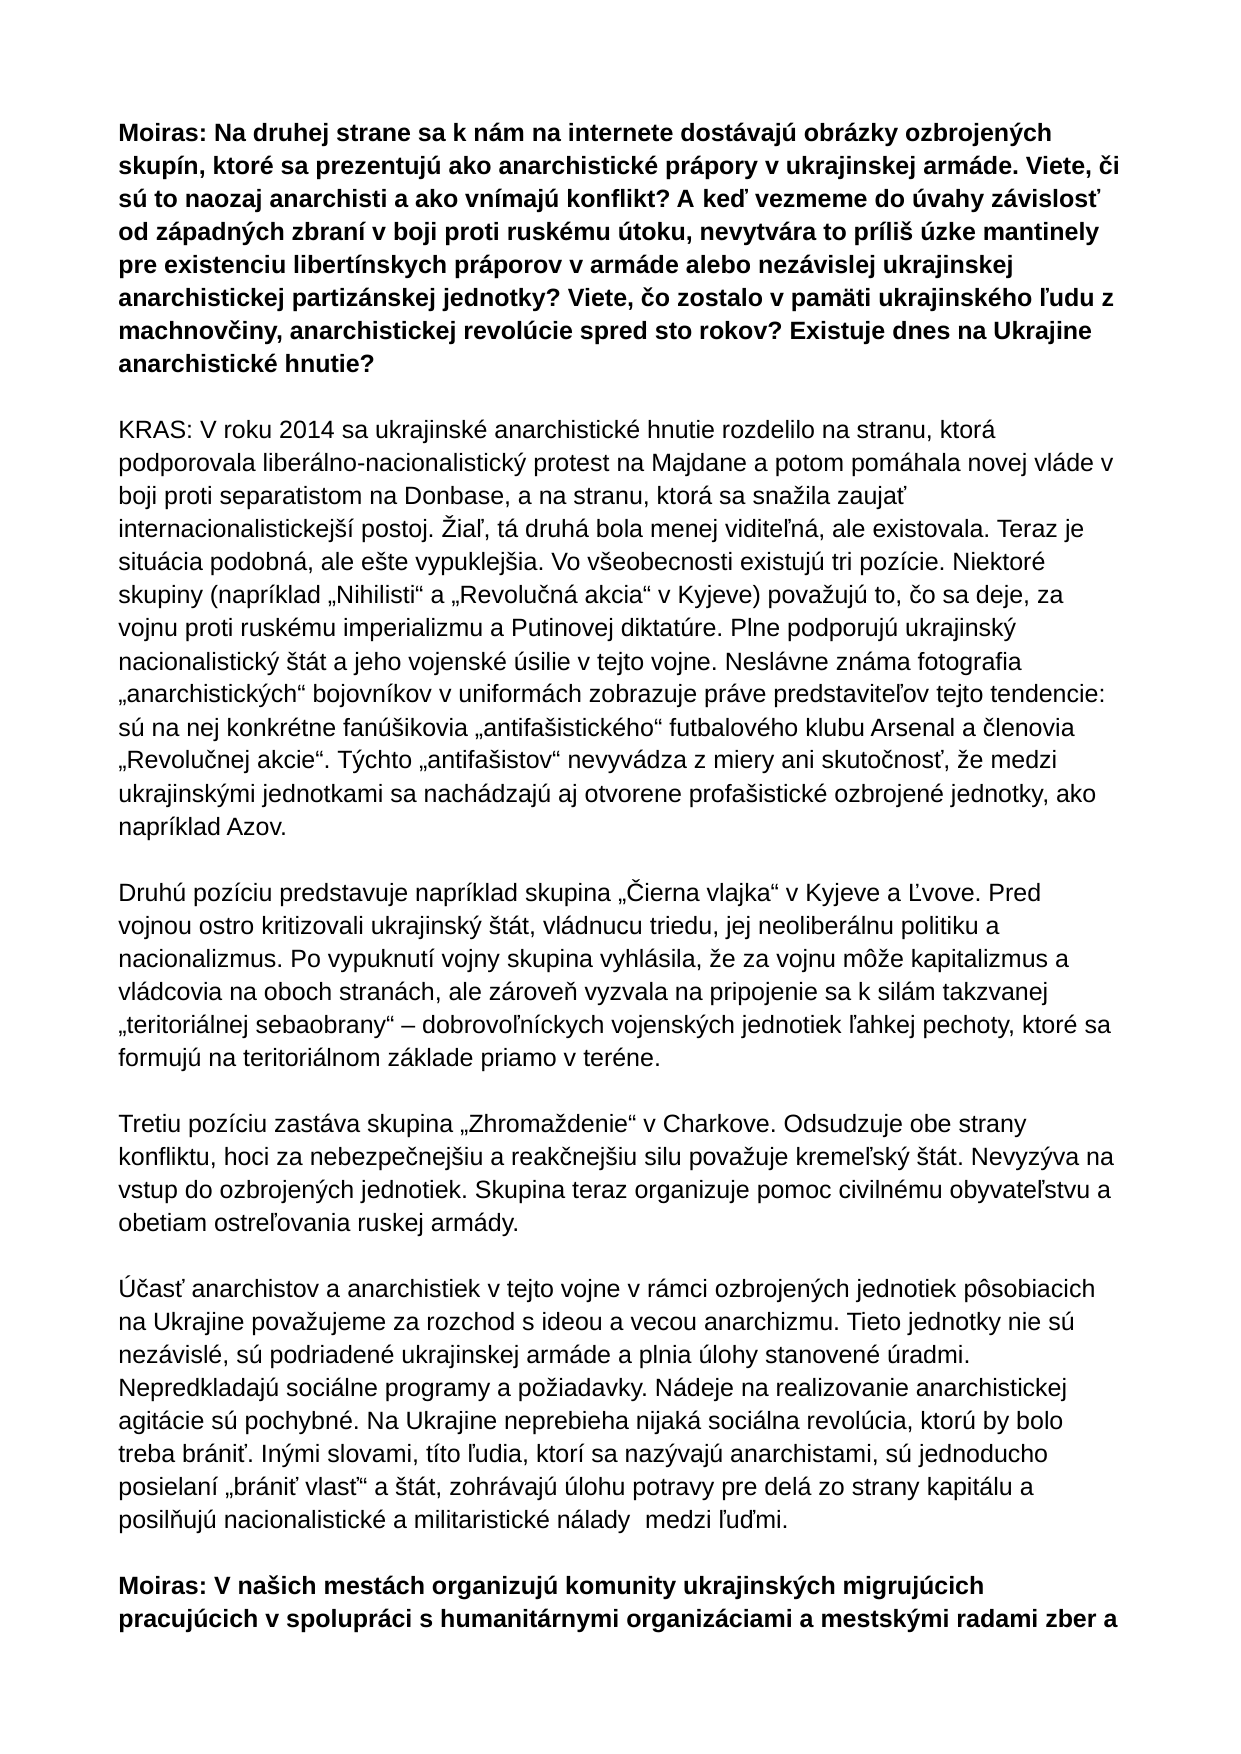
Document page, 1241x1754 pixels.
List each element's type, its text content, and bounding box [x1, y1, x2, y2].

text Moiras: Na druhej strane sa k nám na internete dostávajú obrázky ozbrojených skupín, ktoré sa prezentujú ako anarchistické prápory v ukrajinskej armáde. Viete, či sú to naozaj anarchisti a ako vnímajú konflikt? A keď vezmeme do úvahy závislosť od západných zbraní v boji proti ruskému útoku, nevytvára to príliš úzke mantinely pre existenciu libertínskych práporov v armáde alebo nezávislej ukrajinskej anarchistickej partizánskej jednotky? Viete, čo zostalo v pamäti ukrajinského ľudu z machnovčiny, anarchistickej revolúcie spred sto rokov? Existuje dnes na Ukrajine anarchistické hnutie? KRAS: V roku 2014 sa ukrajinské anarchistické hnutie rozdelilo na stranu, ktorá podporovala liberálno-nacionalistický protest na Majdane a potom pomáhala novej vláde v boji proti separatistom na Donbase, a na stranu, ktorá sa snažila zaujať internacionalistickejší postoj. Žiaľ, tá druhá bola menej viditeľná, ale existovala. Teraz je situácia podobná, ale ešte vypuklejšia. Vo všeobecnosti existujú tri pozície. Niektoré skupiny (napríklad „Nihilisti“ a „Revolučná akcia“ v Kyjeve) považujú to, čo sa deje, za vojnu proti ruskému imperializmu a Putinovej diktatúre. Plne podporujú ukrajinský nacionalistický štát a jeho vojenské úsilie v tejto vojne. Neslávne známa fotografia „anarchistických“ bojovníkov v uniformách zobrazuje práve predstaviteľov tejto tendencie: sú na nej konkrétne fanúšikovia „antifašistického“ futbalového klubu Arsenal a členovia „Revolučnej akcie“. Týchto „antifašistov“ nevyvádza z miery ani skutočnosť, že medzi ukrajinskými jednotkami sa nachádzajú aj otvorene profašistické ozbrojené jednotky, ako napríklad Azov. Druhú pozíciu predstavuje napríklad skupina „Čierna vlajka“ v Kyjeve a Ľvove. Pred vojnou ostro kritizovali ukrajinský štát, vládnucu triedu, jej neoliberálnu politiku a nacionalizmus. Po vypuknutí vojny skupina vyhlásila, že za vojnu môže kapitalizmus a vládcovia na oboch stranách, ale zároveň vyzvala na pripojenie sa k silám takzvanej „teritoriálnej sebaobrany“ – dobrovoľníckych vojenských jednotiek ľahkej pechoty, ktoré sa formujú na teritoriálnom základe priamo v teréne. Tretiu pozíciu zastáva skupina „Zhromaždenie“ v Charkove. Odsudzuje obe strany konfliktu, hoci za nebezpečnejšiu a reakčnejšiu silu považuje kremeľský štát. Nevyzýva na vstup do ozbrojených jednotiek. Skupina teraz organizuje pomoc civilnému obyvateľstvu a obetiam ostreľovania ruskej armády. Účasť anarchistov a anarchistiek v tejto vojne v rámci ozbrojených jednotiek pôsobiacich na Ukrajine považujeme za rozchod s ideou a vecou anarchizmu. Tieto jednotky nie sú nezávislé, sú podriadené ukrajinskej armáde a plnia úlohy stanovené úradmi. Nepredkladajú sociálne programy a požiadavky. Nádeje na realizovanie anarchistickej agitácie sú pochybné. Na Ukrajine neprebieha nijaká sociálna revolúcia, ktorú by bolo treba brániť. Inými slovami, títo ľudia, ktorí sa nazývajú anarchistami, sú jednoducho posielaní „brániť vlasť“ a štát, zohrávajú úlohu potravy pre delá zo strany kapitálu a posilňujú nacionalistické a militaristické nálady medzi ľuďmi. Moiras: V našich mestách organizujú komunity ukrajinských migrujúcich pracujúcich v spolupráci s humanitárnymi organizáciami a mestskými radami zber a [118, 118, 1122, 1633]
